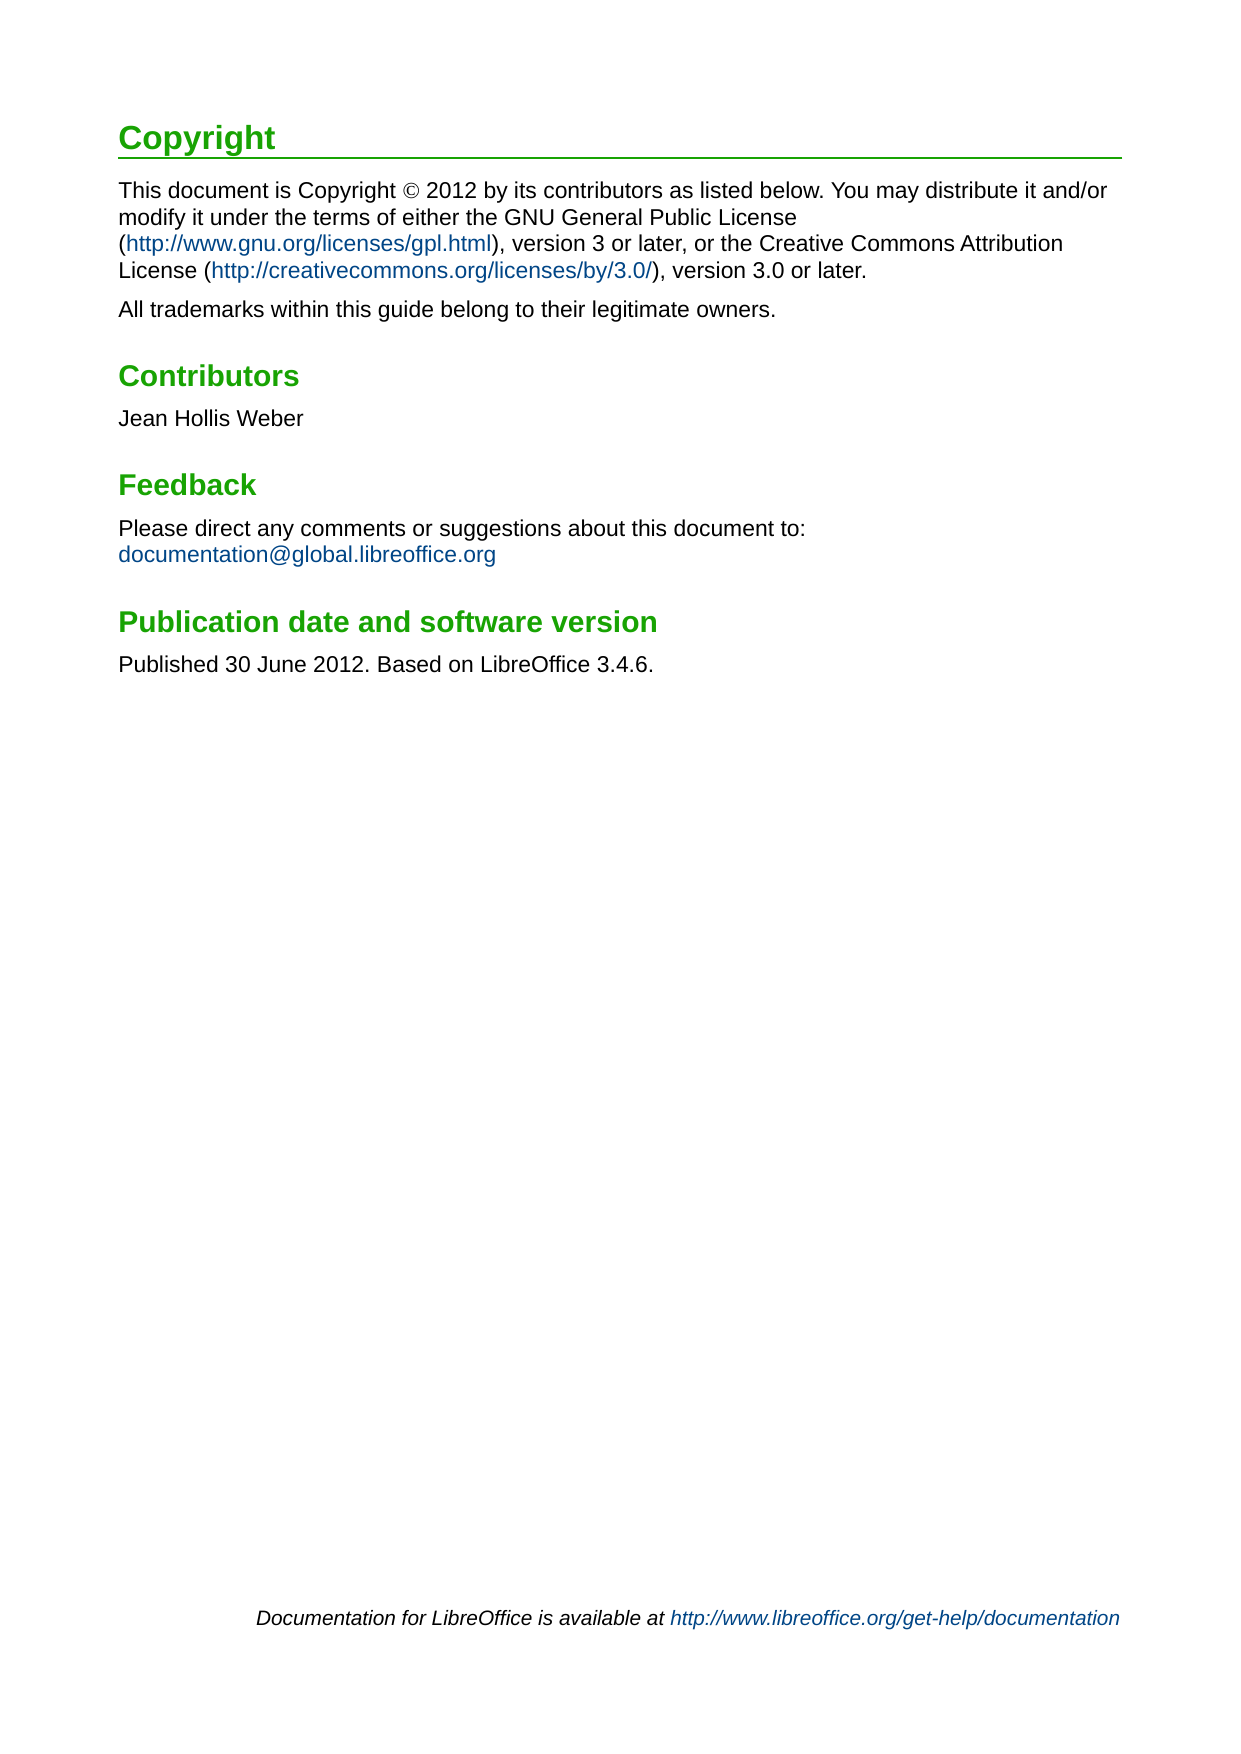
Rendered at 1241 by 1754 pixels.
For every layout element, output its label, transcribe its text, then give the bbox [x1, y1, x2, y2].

text Jean Hollis Weber [118, 405, 1122, 431]
text Please direct any comments or suggestions about this document to: documentation@global.libreoffice.org [118, 514, 1122, 568]
subtitle Copyright [118, 118, 1122, 157]
text Contributors [118, 358, 1122, 393]
text Publication date and software version [118, 604, 1122, 638]
text Published 30 June 2012. Based on LibreOffice 3.4.6. [118, 651, 1122, 677]
text All trademarks within this guide belong to their legitimate owners. [118, 296, 1122, 322]
text This document is Copyright © 2012 by its contributors as listed below. You may distribute it and/or modify it under the terms of either the GNU General Public License (http://www.gnu.org/licenses/gpl.html), version 3 or later, or the Creative Commons Attribution License (http://creativecommons.org/licenses/by/3.0/), version 3.0 or later. [118, 177, 1122, 283]
text Feedback [118, 467, 1122, 502]
